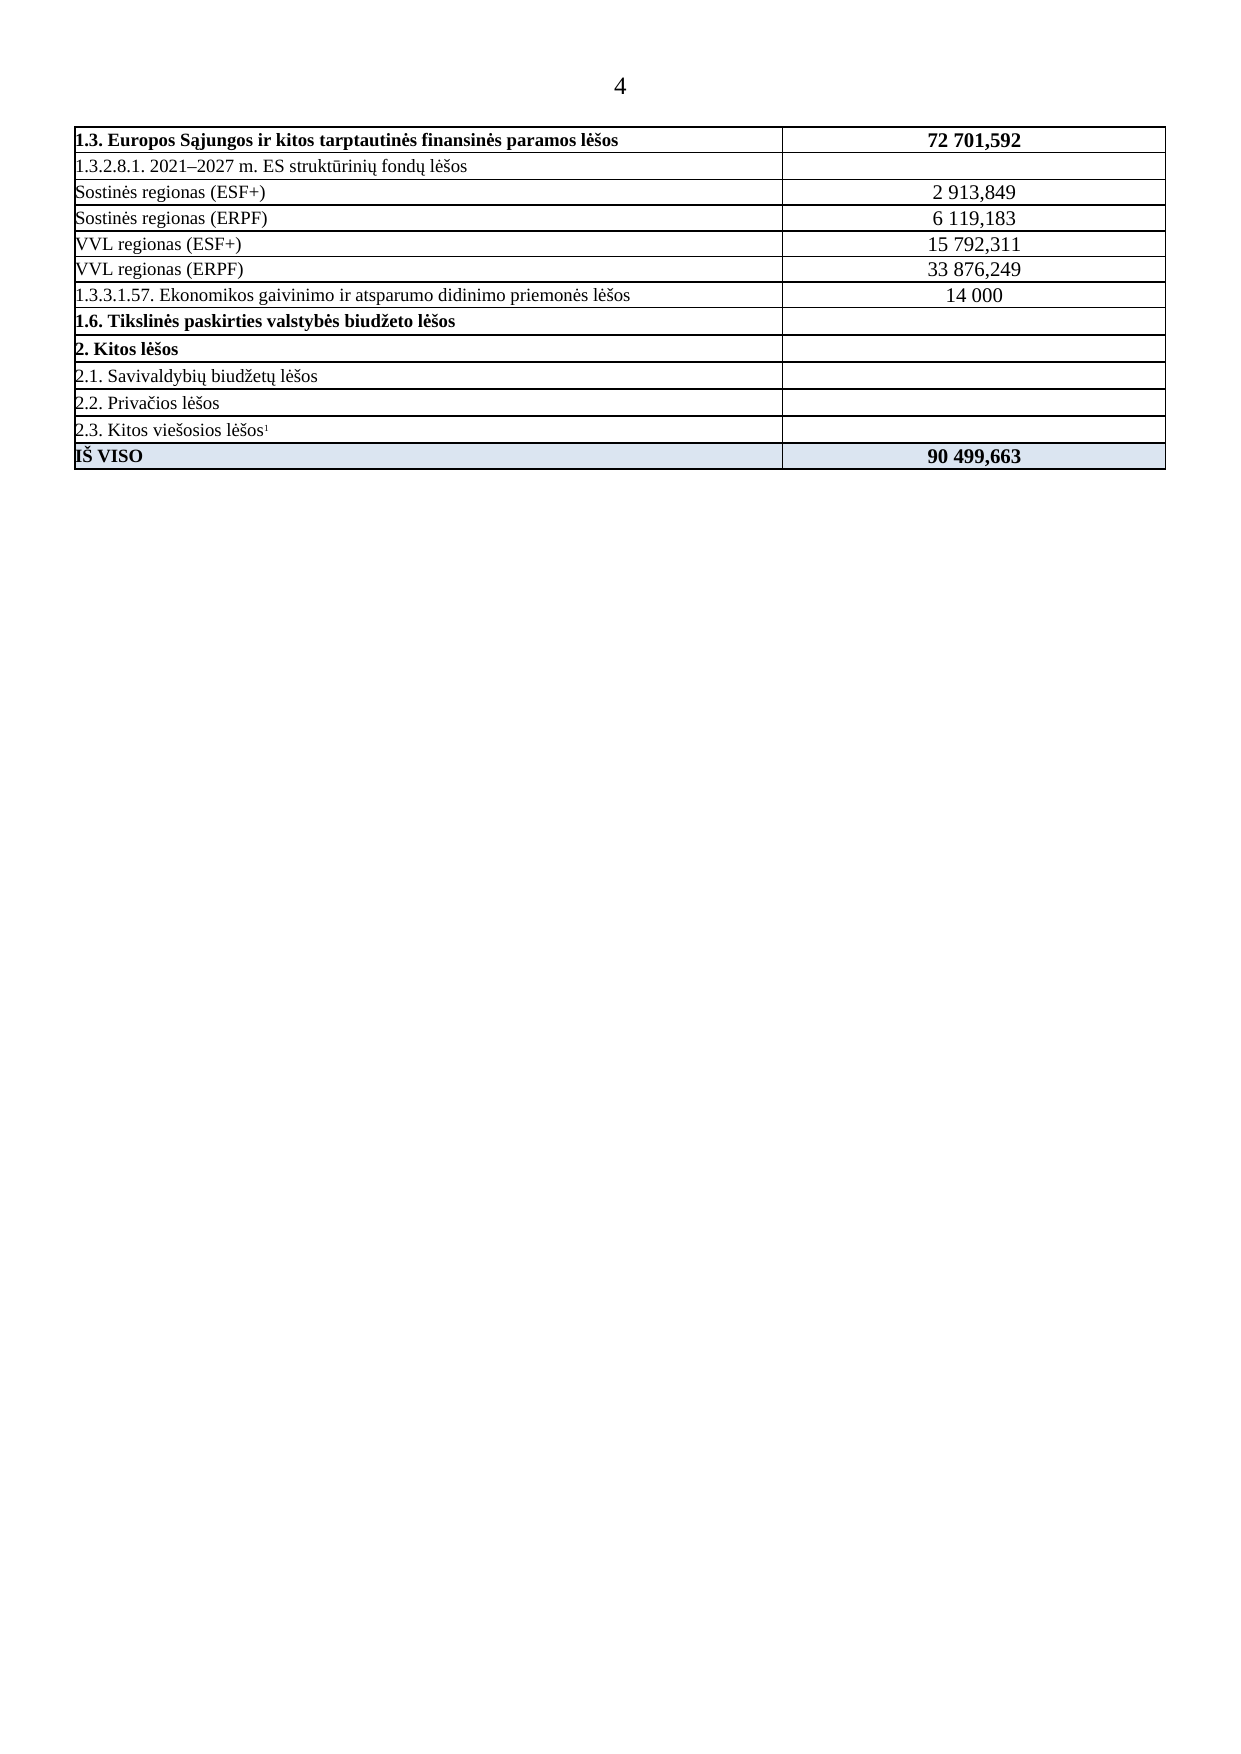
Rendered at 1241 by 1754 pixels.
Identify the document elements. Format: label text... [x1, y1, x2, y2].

table_cell 6 119,183 [783, 206, 1165, 230]
table_cell [783, 417, 1165, 442]
table_cell 1.3.3.1.57. Ekonomikos gaivinimo ir atsparumo didinimo priemonės lėšos [76, 283, 782, 307]
table_cell 90 499,663 [783, 444, 1165, 468]
table_cell 15 792,311 [783, 232, 1165, 256]
table_cell 2.3. Kitos viešosios lėšos1 [76, 417, 782, 442]
table_cell 1.3.2.8.1. 2021–2027 m. ES struktūrinių fondų lėšos [76, 153, 782, 179]
table_cell 1.6. Tikslinės paskirties valstybės biudžeto lėšos [76, 308, 782, 334]
table_cell 72 701,592 [783, 128, 1165, 152]
table_cell 14 000 [783, 283, 1165, 307]
table_cell 1.3. Europos Sąjungos ir kitos tarptautinės finansinės paramos lėšos [76, 128, 782, 152]
table_cell 2.1. Savivaldybių biudžetų lėšos [76, 363, 782, 388]
table_cell 2 913,849 [783, 180, 1165, 204]
table_cell [783, 308, 1165, 334]
table_cell 2.2. Privačios lėšos [76, 390, 782, 415]
table_cell 2. Kitos lėšos [76, 336, 782, 361]
table_cell [783, 153, 1165, 179]
table_cell [783, 336, 1165, 361]
table_cell IŠ VISO [76, 444, 782, 468]
table_cell [783, 363, 1165, 388]
table_cell VVL regionas (ESF+) [76, 232, 782, 256]
table_cell Sostinės regionas (ERPF) [76, 206, 782, 230]
table_cell VVL regionas (ERPF) [76, 257, 782, 281]
table_cell [783, 390, 1165, 415]
table_cell 33 876,249 [783, 257, 1165, 281]
table_cell Sostinės regionas (ESF+) [76, 180, 782, 204]
